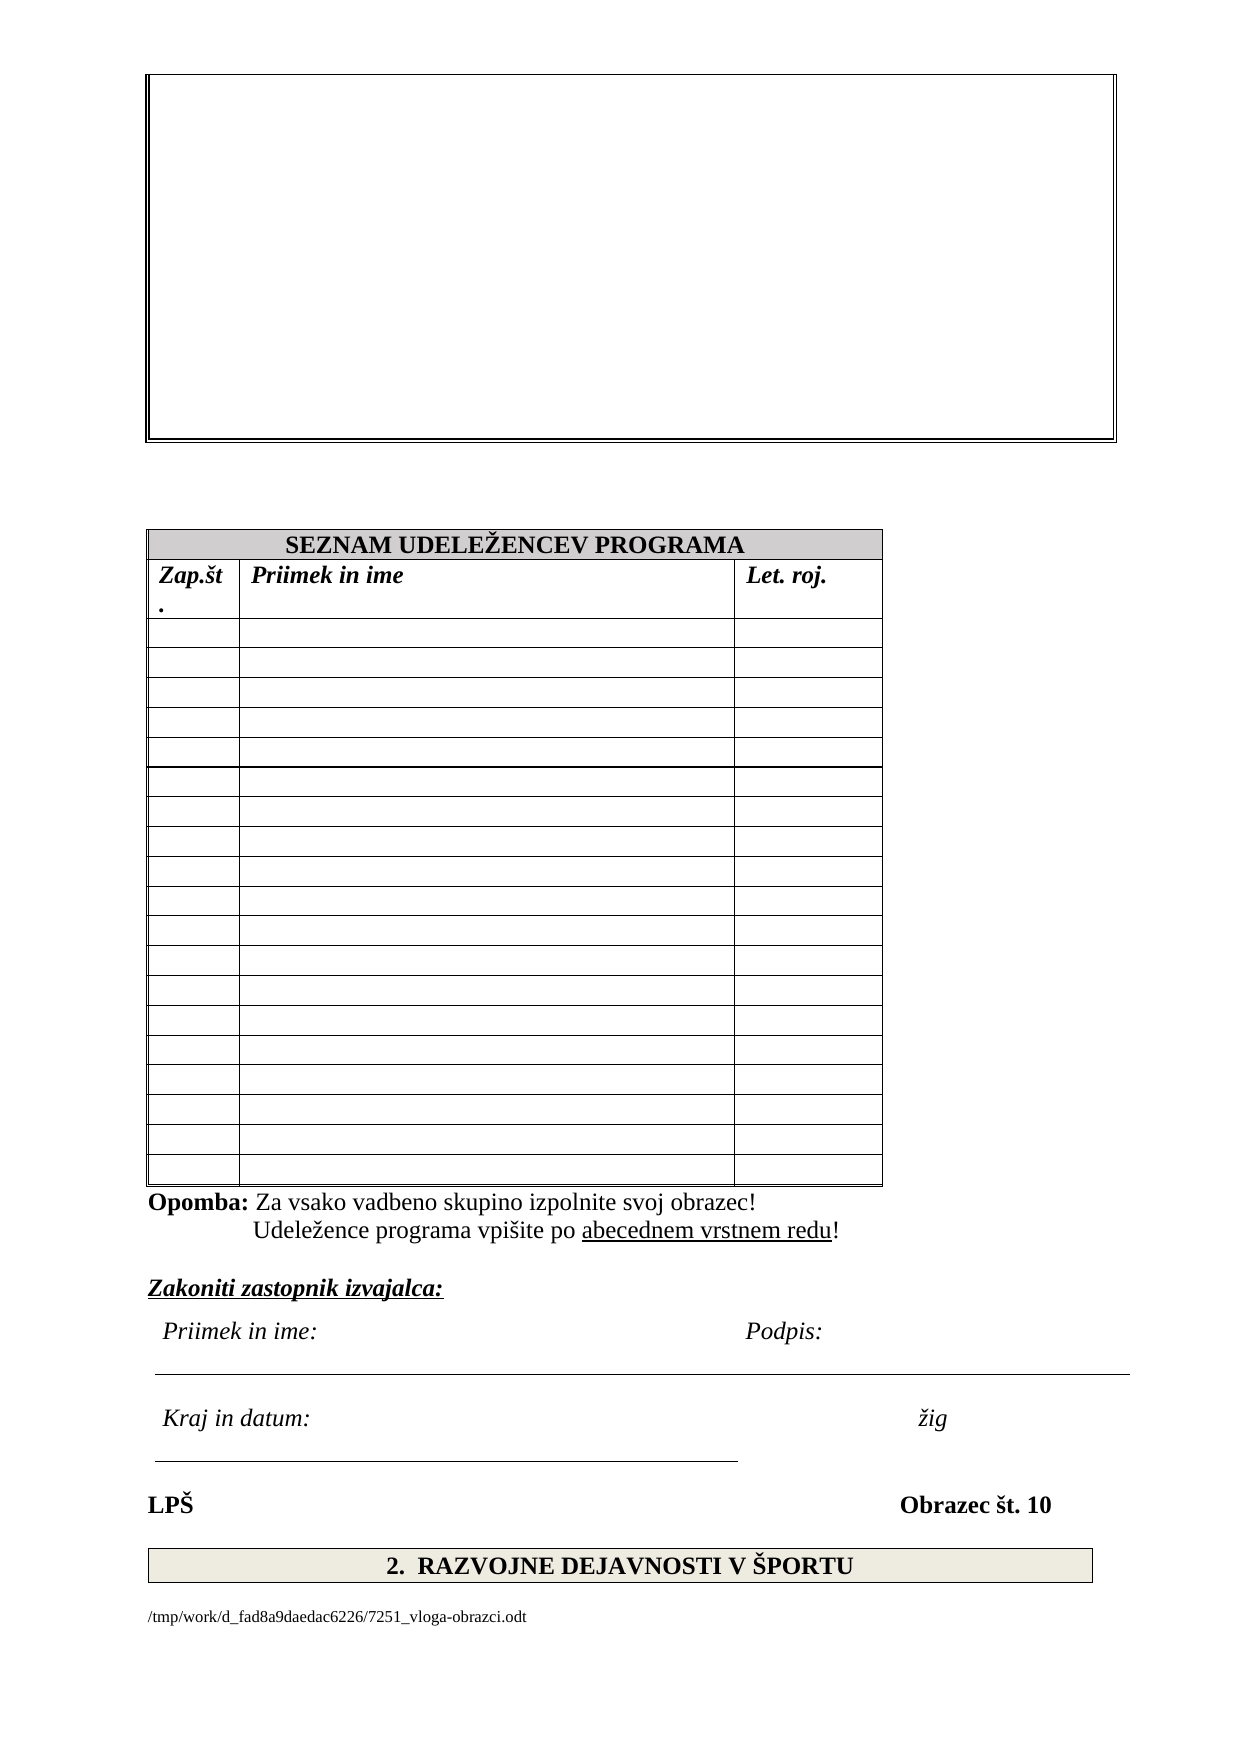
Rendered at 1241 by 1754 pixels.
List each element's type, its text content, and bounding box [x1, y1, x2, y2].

table_cell [149, 1006, 239, 1034]
table_cell [240, 827, 734, 856]
table_cell [150, 75, 1113, 438]
table_cell [735, 708, 882, 737]
table_cell Zap.št. [149, 560, 239, 617]
table_cell [149, 738, 239, 766]
table_cell [149, 648, 239, 677]
table_cell [149, 768, 239, 796]
table_cell Priimek in ime [240, 560, 734, 617]
table_cell [735, 768, 882, 796]
table_cell Kraj in datum: [155, 1403, 738, 1461]
table_cell [155, 1375, 738, 1403]
table_cell [149, 1036, 239, 1064]
table_cell [735, 1065, 882, 1094]
table_cell [149, 1125, 239, 1154]
table_cell [240, 768, 734, 796]
table_cell [735, 648, 882, 677]
table_cell [240, 946, 734, 975]
table_cell [735, 619, 882, 647]
table_header Priimek in ime: [155, 1316, 738, 1373]
table_cell [149, 887, 239, 915]
table_cell Let. roj. [735, 560, 882, 617]
table_cell [149, 1155, 239, 1183]
table_cell [735, 797, 882, 826]
table_cell [735, 887, 882, 915]
table_cell žig [738, 1403, 1130, 1461]
table_cell [240, 1125, 734, 1154]
table_cell [240, 976, 734, 1005]
table_cell [735, 1155, 882, 1183]
table_cell [240, 1065, 734, 1094]
text Zakoniti zastopnik izvajalca: [148, 1273, 1093, 1302]
table_cell [240, 619, 734, 647]
table_cell [149, 946, 239, 975]
table_cell [240, 648, 734, 677]
table_cell [735, 1006, 882, 1034]
table_cell [735, 857, 882, 886]
table_cell [240, 1155, 734, 1183]
table_cell [240, 1095, 734, 1124]
table_cell [240, 678, 734, 707]
table_cell [735, 976, 882, 1005]
table_cell [240, 916, 734, 945]
table_cell [149, 857, 239, 886]
table_cell [735, 1125, 882, 1154]
table_cell [735, 1036, 882, 1064]
table_cell [240, 738, 734, 766]
table_cell [240, 887, 734, 915]
table_cell [149, 678, 239, 707]
text 2. RAZVOJNE DEJAVNOSTI V ŠPORTU [149, 1549, 1092, 1582]
table_cell [149, 708, 239, 737]
table_cell [735, 1095, 882, 1124]
table_cell [149, 827, 239, 856]
table_cell [149, 619, 239, 647]
table_header Podpis: [738, 1316, 1130, 1373]
table_cell [735, 946, 882, 975]
table_cell [149, 797, 239, 826]
table_cell [735, 678, 882, 707]
table_cell [149, 976, 239, 1005]
table_cell [240, 1006, 734, 1034]
table_cell [149, 916, 239, 945]
table_cell [240, 1036, 734, 1064]
table_cell [240, 708, 734, 737]
text Opomba: Za vsako vadbeno skupino izpolnite svoj obrazec! [148, 1187, 1093, 1215]
table_cell [735, 738, 882, 766]
text LPŠ Obrazec št. 10 [148, 1490, 1093, 1519]
table_cell [735, 916, 882, 945]
table_cell [240, 797, 734, 826]
table_header SEZNAM UDELEŽENCEV PROGRAMA [149, 530, 882, 559]
table_cell [240, 857, 734, 886]
text Udeležence programa vpišite po abecednem vrstnem redu! [148, 1215, 1093, 1244]
table_cell [149, 1095, 239, 1124]
table_cell [149, 1065, 239, 1094]
table_cell [735, 827, 882, 856]
table_cell [738, 1375, 1130, 1403]
